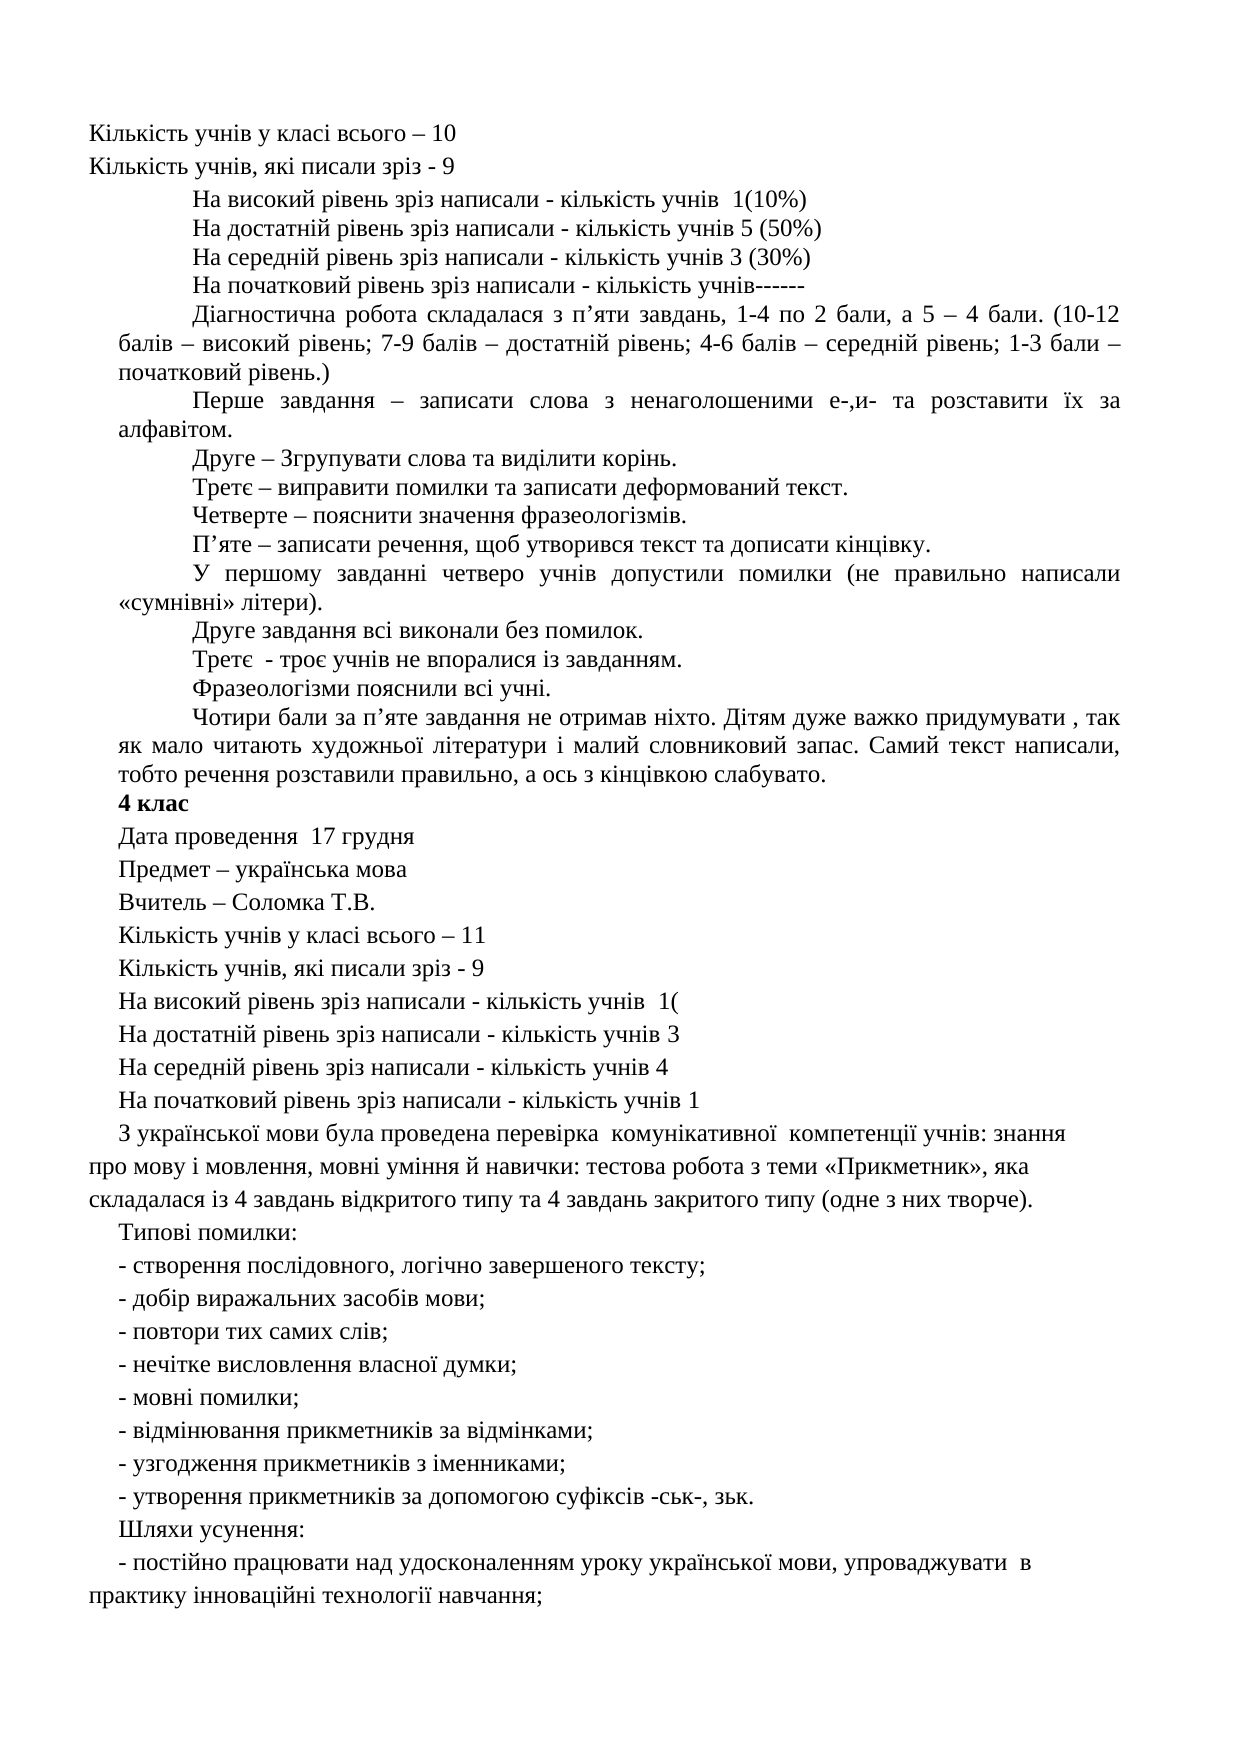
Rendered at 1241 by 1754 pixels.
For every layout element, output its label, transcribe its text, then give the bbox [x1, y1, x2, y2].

text У першому завданні четверо учнів допустили помилки (не правильно написали «сумнівні» літери). [118, 558, 1122, 615]
text - узгодження прикметників з іменниками; [88, 1448, 1092, 1477]
text На середній рівень зріз написали - кількість учнів 3 (30%) [118, 242, 1122, 270]
text Типові помилки: [118, 1217, 1092, 1246]
text 4 клас [88, 788, 1092, 817]
text Третє - троє учнів не впоралися із завданням. [118, 644, 1122, 673]
text Кількість учнів, які писали зріз - 9 [88, 151, 1092, 180]
text - створення послідовного, логічно завершеного тексту; [88, 1250, 1092, 1279]
text Друге – Згрупувати слова та виділити корінь. [118, 443, 1122, 472]
text Вчитель – Соломка Т.В. [88, 887, 1092, 916]
text Кількість учнів у класі всього – 11 [88, 920, 1092, 949]
text П’яте – записати речення, щоб утворився текст та дописати кінцівку. [118, 529, 1122, 558]
text На середній рівень зріз написали - кількість учнів 4 [88, 1052, 1092, 1081]
text - мовні помилки; [88, 1382, 1092, 1411]
text Друге завдання всі виконали без помилок. [118, 615, 1122, 644]
text - добір виражальних засобів мови; [88, 1283, 1092, 1312]
text З української мови була проведена перевірка комунікативної компетенції учнів: знання про мову і мовлення, мовні уміння й навички: тестова робота з теми «Прикметник», яка складалася із 4 завдань відкритого типу та 4 завдань закритого типу (одне з них творче). [88, 1118, 1092, 1213]
text Шляхи усунення: [88, 1514, 1092, 1543]
text Четверте – пояснити значення фразеологізмів. [118, 500, 1122, 529]
text На достатній рівень зріз написали - кількість учнів 5 (50%) [118, 213, 1122, 242]
text - утворення прикметників за допомогою суфіксів -ськ-, зьк. [88, 1481, 1092, 1510]
text На високий рівень зріз написали - кількість учнів 1( [88, 986, 1092, 1015]
text - постійно працювати над удосконаленням уроку української мови, упроваджувати в практику інноваційні технології навчання; [88, 1547, 1092, 1609]
text Перше завдання – записати слова з ненаголошеними е-,и- та розставити їх за алфавітом. [118, 385, 1122, 443]
text Чотири бали за п’яте завдання не отримав ніхто. Дітям дуже важко придумувати , так як мало читають художньої літератури і малий словниковий запас. Самий текст написали, тобто речення розставили правильно, а ось з кінцівкою слабувато. [118, 702, 1122, 788]
text На початковий рівень зріз написали - кількість учнів 1 [88, 1085, 1092, 1114]
text - нечітке висловлення власної думки; [88, 1349, 1092, 1378]
text Кількість учнів, які писали зріз - 9 [88, 953, 1092, 982]
text Третє – виправити помилки та записати деформований текст. [118, 472, 1122, 500]
text - відмінювання прикметників за відмінками; [88, 1415, 1092, 1444]
text На високий рівень зріз написали - кількість учнів 1(10%) [118, 184, 1122, 213]
text Кількість учнів у класі всього – 10 [88, 118, 1092, 147]
text Предмет – українська мова [88, 854, 1092, 883]
text На достатній рівень зріз написали - кількість учнів 3 [88, 1019, 1092, 1048]
text Дата проведення 17 грудня [88, 821, 1092, 850]
text На початковий рівень зріз написали - кількість учнів------ [118, 270, 1122, 299]
text Фразеологізми пояснили всі учні. [118, 673, 1122, 702]
text Діагностична робота складалася з п’яти завдань, 1-4 по 2 бали, а 5 – 4 бали. (10-12 балів – високий рівень; 7-9 балів – достатній рівень; 4-6 балів – середній рівень; 1-3 бали – початковий рівень.) [118, 299, 1122, 385]
text - повтори тих самих слів; [88, 1316, 1092, 1345]
